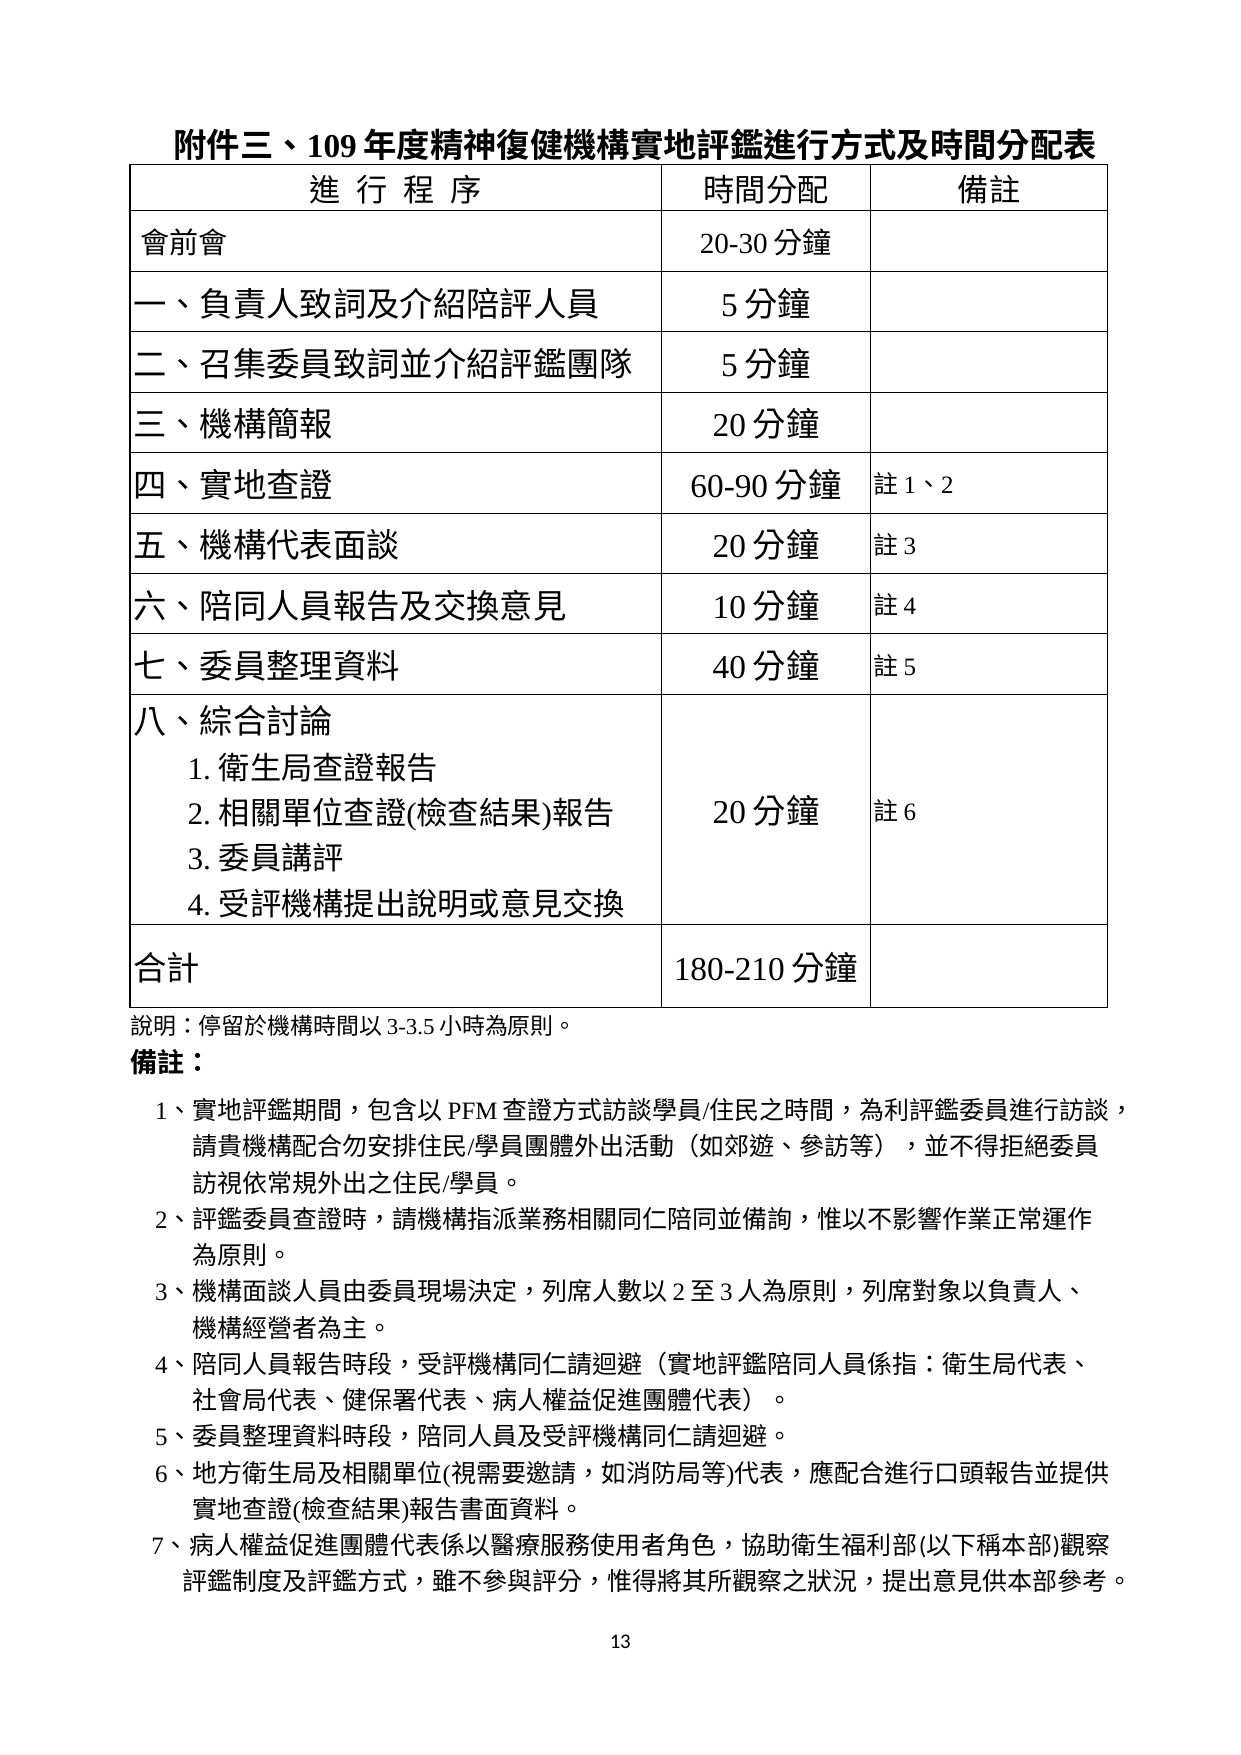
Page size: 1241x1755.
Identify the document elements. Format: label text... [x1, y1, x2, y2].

table_header 進 行 程 序 [131, 165, 661, 210]
text 說明：停留於機構時間以3-3.5小時為原則。 [130, 1008, 1110, 1041]
table_cell 20分鐘 [662, 393, 870, 452]
table_cell [871, 272, 1107, 331]
table_cell 180-210分鐘 [662, 925, 870, 1007]
table_cell 註3 [871, 514, 1107, 573]
table_cell 五、機構代表面談 [131, 514, 661, 573]
text 3、機構面談人員由委員現場決定，列席人數以2至3人為原則，列席對象以負責人、機構經營者為主。 [155, 1272, 1110, 1344]
text 附件三、109年度精神復健機構實地評鑑進行方式及時間分配表 [159, 102, 1110, 164]
text 6、地方衛生局及相關單位(視需要邀請，如消防局等)代表，應配合進行口頭報告並提供實地查證(檢查結果)報告書面資料。 [155, 1453, 1110, 1526]
table_cell 註4 [871, 574, 1107, 633]
text 4、陪同人員報告時段，受評機構同仁請迴避（實地評鑑陪同人員係指：衛生局代表、社會局代表、健保署代表、病人權益促進團體代表）。 [155, 1344, 1110, 1417]
table_cell [871, 393, 1107, 452]
text 備註： [130, 1041, 1110, 1081]
text 7、病人權益促進團體代表係以醫療服務使用者角色，協助衛生福利部(以下稱本部)觀察評鑑制度及評鑑方式，雖不參與評分，惟得將其所觀察之狀況，提出意見供本部參考。 [151, 1526, 1110, 1598]
table_cell 一、負責人致詞及介紹陪評人員 [131, 272, 661, 331]
table_cell 會前會 [131, 211, 661, 271]
table_cell 四、實地查證 [131, 453, 661, 512]
table_cell 60-90分鐘 [662, 453, 870, 512]
text 1、實地評鑑期間，包含以PFM查證方式訪談學員/住民之時間，為利評鑑委員進行訪談，請貴機構配合勿安排住民/學員團體外出活動（如郊遊、參訪等），並不得拒絕委員訪視依常規外出之住民/學員。 [155, 1091, 1110, 1199]
table_cell 二、召集委員致詞並介紹評鑑團隊 [131, 332, 661, 392]
table_cell 八、綜合討論 衛生局查證報告 相關單位查證(檢查結果)報告 委員講評 受評機構提出說明或意見交換 [131, 695, 661, 924]
table_cell [871, 332, 1107, 392]
table_cell 10分鐘 [662, 574, 870, 633]
table_cell 40分鐘 [662, 634, 870, 694]
table_cell 註5 [871, 634, 1107, 694]
table_cell 註1、2 [871, 453, 1107, 512]
table_cell 5分鐘 [662, 272, 870, 331]
table_cell [871, 925, 1107, 1007]
table_header 時間分配 [662, 165, 870, 210]
table_cell 三、機構簡報 [131, 393, 661, 452]
text 5、委員整理資料時段，陪同人員及受評機構同仁請迴避。 [155, 1417, 1110, 1453]
table_cell 20-30分鐘 [662, 211, 870, 271]
table_cell 七、委員整理資料 [131, 634, 661, 694]
table_cell [871, 211, 1107, 271]
table_header 備註 [871, 165, 1107, 210]
table_cell 20分鐘 [662, 514, 870, 573]
table_cell 20分鐘 [662, 695, 870, 924]
table_cell 六、陪同人員報告及交換意見 [131, 574, 661, 633]
text 2、評鑑委員查證時，請機構指派業務相關同仁陪同並備詢，惟以不影響作業正常運作為原則。 [155, 1199, 1110, 1272]
table_cell 5分鐘 [662, 332, 870, 392]
table_cell 註6 [871, 695, 1107, 924]
table_cell 合計 [131, 925, 661, 1007]
